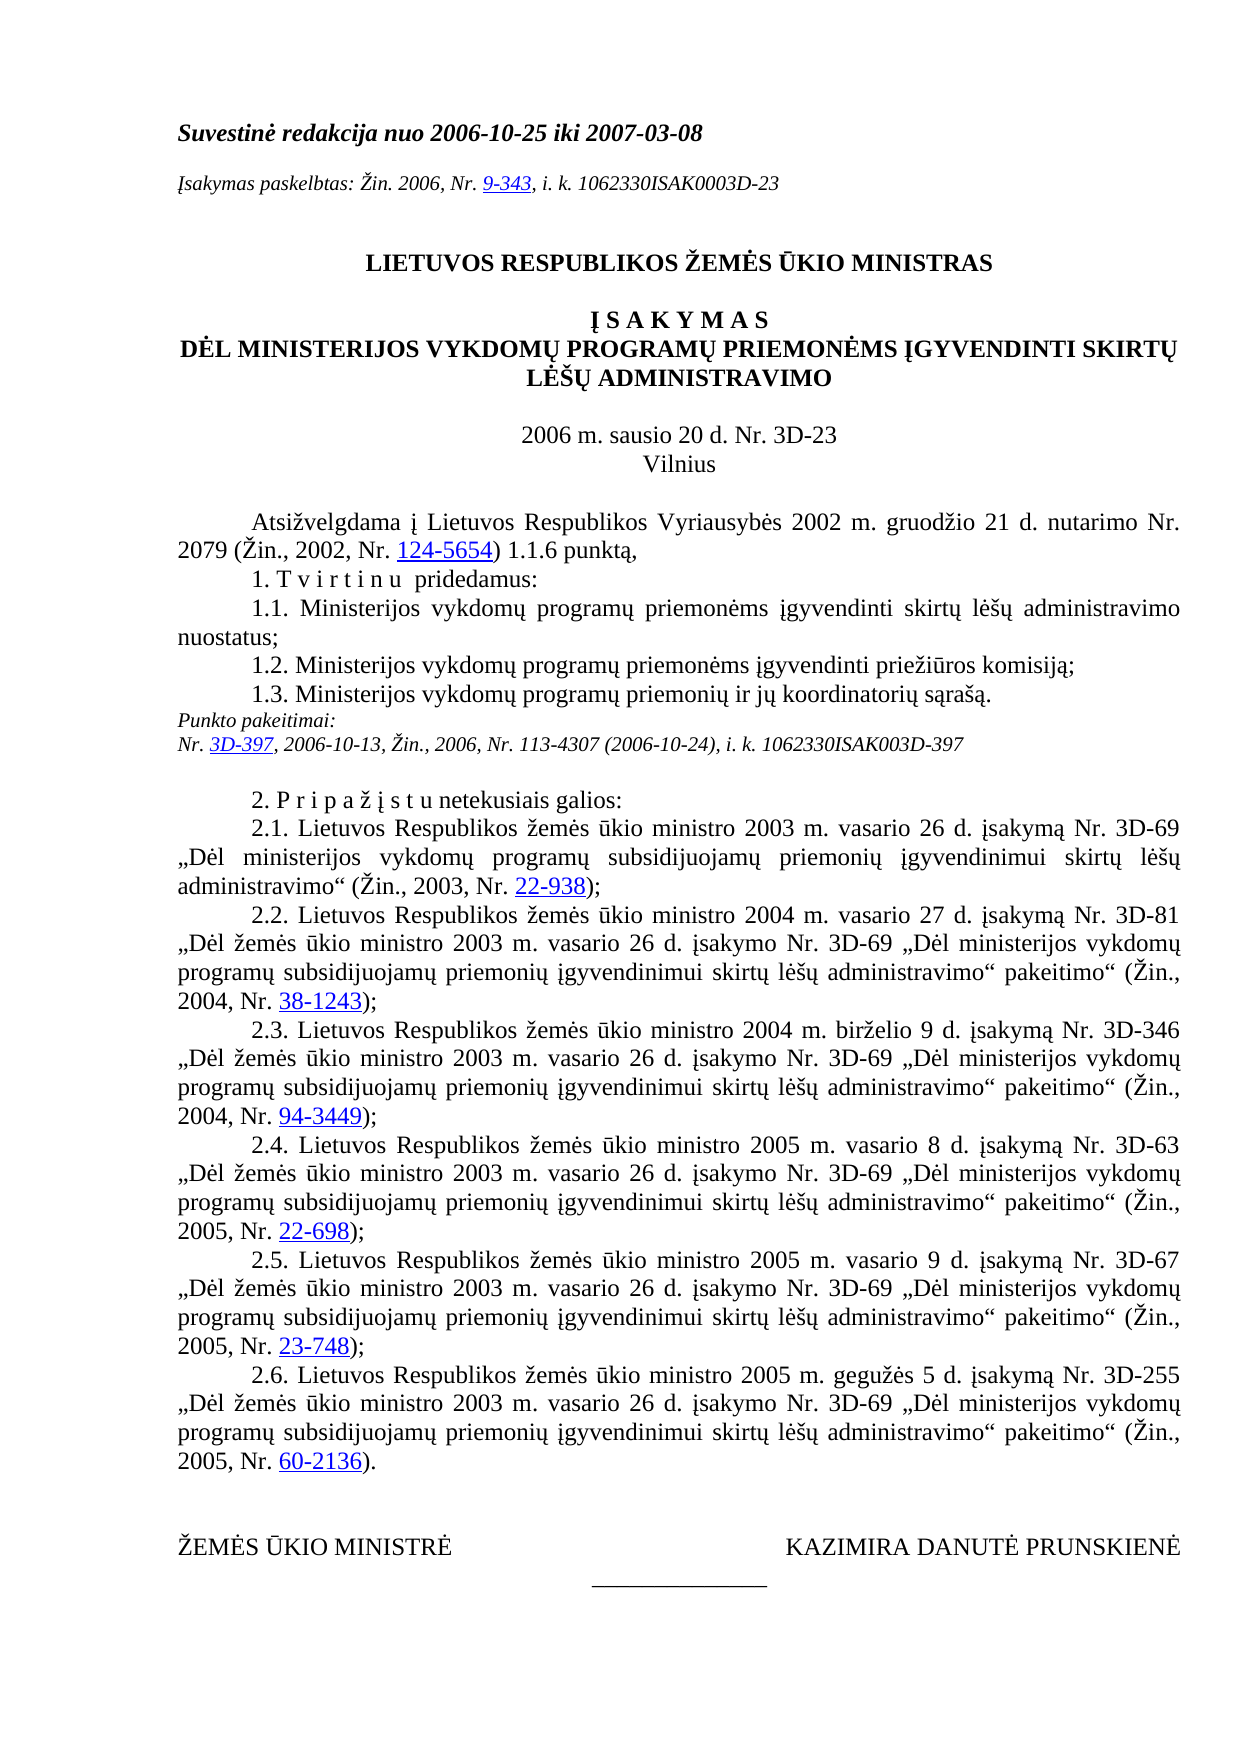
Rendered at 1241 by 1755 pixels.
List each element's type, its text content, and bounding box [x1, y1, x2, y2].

text 2006 m. sausio 20 d. Nr. 3D-23 [177, 420, 1181, 449]
text DĖL MINISTERIJOS VYKDOMŲ PROGRAMŲ PRIEMONĖMS ĮGYVENDINTI SKIRTŲ LĖŠŲ ADMINISTRAVIMO [177, 334, 1181, 392]
text ______________ [177, 1561, 1181, 1590]
text Į S A K Y M A S [177, 305, 1181, 334]
text Atsižvelgdama į Lietuvos Respublikos Vyriausybės 2002 m. gruodžio 21 d. nutarimo Nr. 2079 (Žin., 2002, Nr. 124-5654) 1.1.6 punktą, [177, 507, 1181, 564]
text 2.2. Lietuvos Respublikos žemės ūkio ministro 2004 m. vasario 27 d. įsakymą Nr. 3D-81 „Dėl žemės ūkio ministro 2003 m. vasario 26 d. įsakymo Nr. 3D-69 „Dėl ministerijos vykdomų programų subsidijuojamų priemonių įgyvendinimui skirtų lėšų administravimo“ pakeitimo“ (Žin., 2004, Nr. 38-1243); [177, 900, 1181, 1015]
text ŽEMĖS ŪKIO MINISTRĖ KAZIMIRA DANUTĖ PRUNSKIENĖ [177, 1532, 1181, 1561]
text 2. Pripažįstu netekusiais galios: [177, 785, 1181, 813]
text Vilnius [177, 449, 1181, 478]
text 1.2. Ministerijos vykdomų programų priemonėms įgyvendinti priežiūros komisiją; [177, 650, 1181, 679]
text Suvestinė redakcija nuo 2006-10-25 iki 2007-03-08 [177, 118, 1181, 147]
text 2.1. Lietuvos Respublikos žemės ūkio ministro 2003 m. vasario 26 d. įsakymą Nr. 3D-69 „Dėl ministerijos vykdomų programų subsidijuojamų priemonių įgyvendinimui skirtų lėšų administravimo“ (Žin., 2003, Nr. 22-938); [177, 813, 1181, 900]
text Įsakymas paskelbtas: Žin. 2006, Nr. 9-343, i. k. 1062330ISAK0003D-23 [177, 171, 1181, 195]
text Punkto pakeitimai: [177, 708, 1181, 732]
text LIETUVOS RESPUBLIKOS ŽEMĖS ŪKIO MINISTRAS [177, 248, 1181, 277]
text 1.3. Ministerijos vykdomų programų priemonių ir jų koordinatorių sąrašą. [177, 679, 1181, 708]
text 2.5. Lietuvos Respublikos žemės ūkio ministro 2005 m. vasario 9 d. įsakymą Nr. 3D-67 „Dėl žemės ūkio ministro 2003 m. vasario 26 d. įsakymo Nr. 3D-69 „Dėl ministerijos vykdomų programų subsidijuojamų priemonių įgyvendinimui skirtų lėšų administravimo“ pakeitimo“ (Žin., 2005, Nr. 23-748); [177, 1245, 1181, 1360]
text 1.1. Ministerijos vykdomų programų priemonėms įgyvendinti skirtų lėšų administravimo nuostatus; [177, 593, 1181, 650]
text 2.4. Lietuvos Respublikos žemės ūkio ministro 2005 m. vasario 8 d. įsakymą Nr. 3D-63 „Dėl žemės ūkio ministro 2003 m. vasario 26 d. įsakymo Nr. 3D-69 „Dėl ministerijos vykdomų programų subsidijuojamų priemonių įgyvendinimui skirtų lėšų administravimo“ pakeitimo“ (Žin., 2005, Nr. 22-698); [177, 1130, 1181, 1245]
text Nr. 3D-397, 2006-10-13, Žin., 2006, Nr. 113-4307 (2006-10-24), i. k. 1062330ISAK003D-397 [177, 732, 1181, 756]
text 2.6. Lietuvos Respublikos žemės ūkio ministro 2005 m. gegužės 5 d. įsakymą Nr. 3D-255 „Dėl žemės ūkio ministro 2003 m. vasario 26 d. įsakymo Nr. 3D-69 „Dėl ministerijos vykdomų programų subsidijuojamų priemonių įgyvendinimui skirtų lėšų administravimo“ pakeitimo“ (Žin., 2005, Nr. 60-2136). [177, 1360, 1181, 1475]
text 1. Tvirtinu pridedamus: [177, 564, 1181, 593]
text 2.3. Lietuvos Respublikos žemės ūkio ministro 2004 m. birželio 9 d. įsakymą Nr. 3D-346 „Dėl žemės ūkio ministro 2003 m. vasario 26 d. įsakymo Nr. 3D-69 „Dėl ministerijos vykdomų programų subsidijuojamų priemonių įgyvendinimui skirtų lėšų administravimo“ pakeitimo“ (Žin., 2004, Nr. 94-3449); [177, 1015, 1181, 1130]
